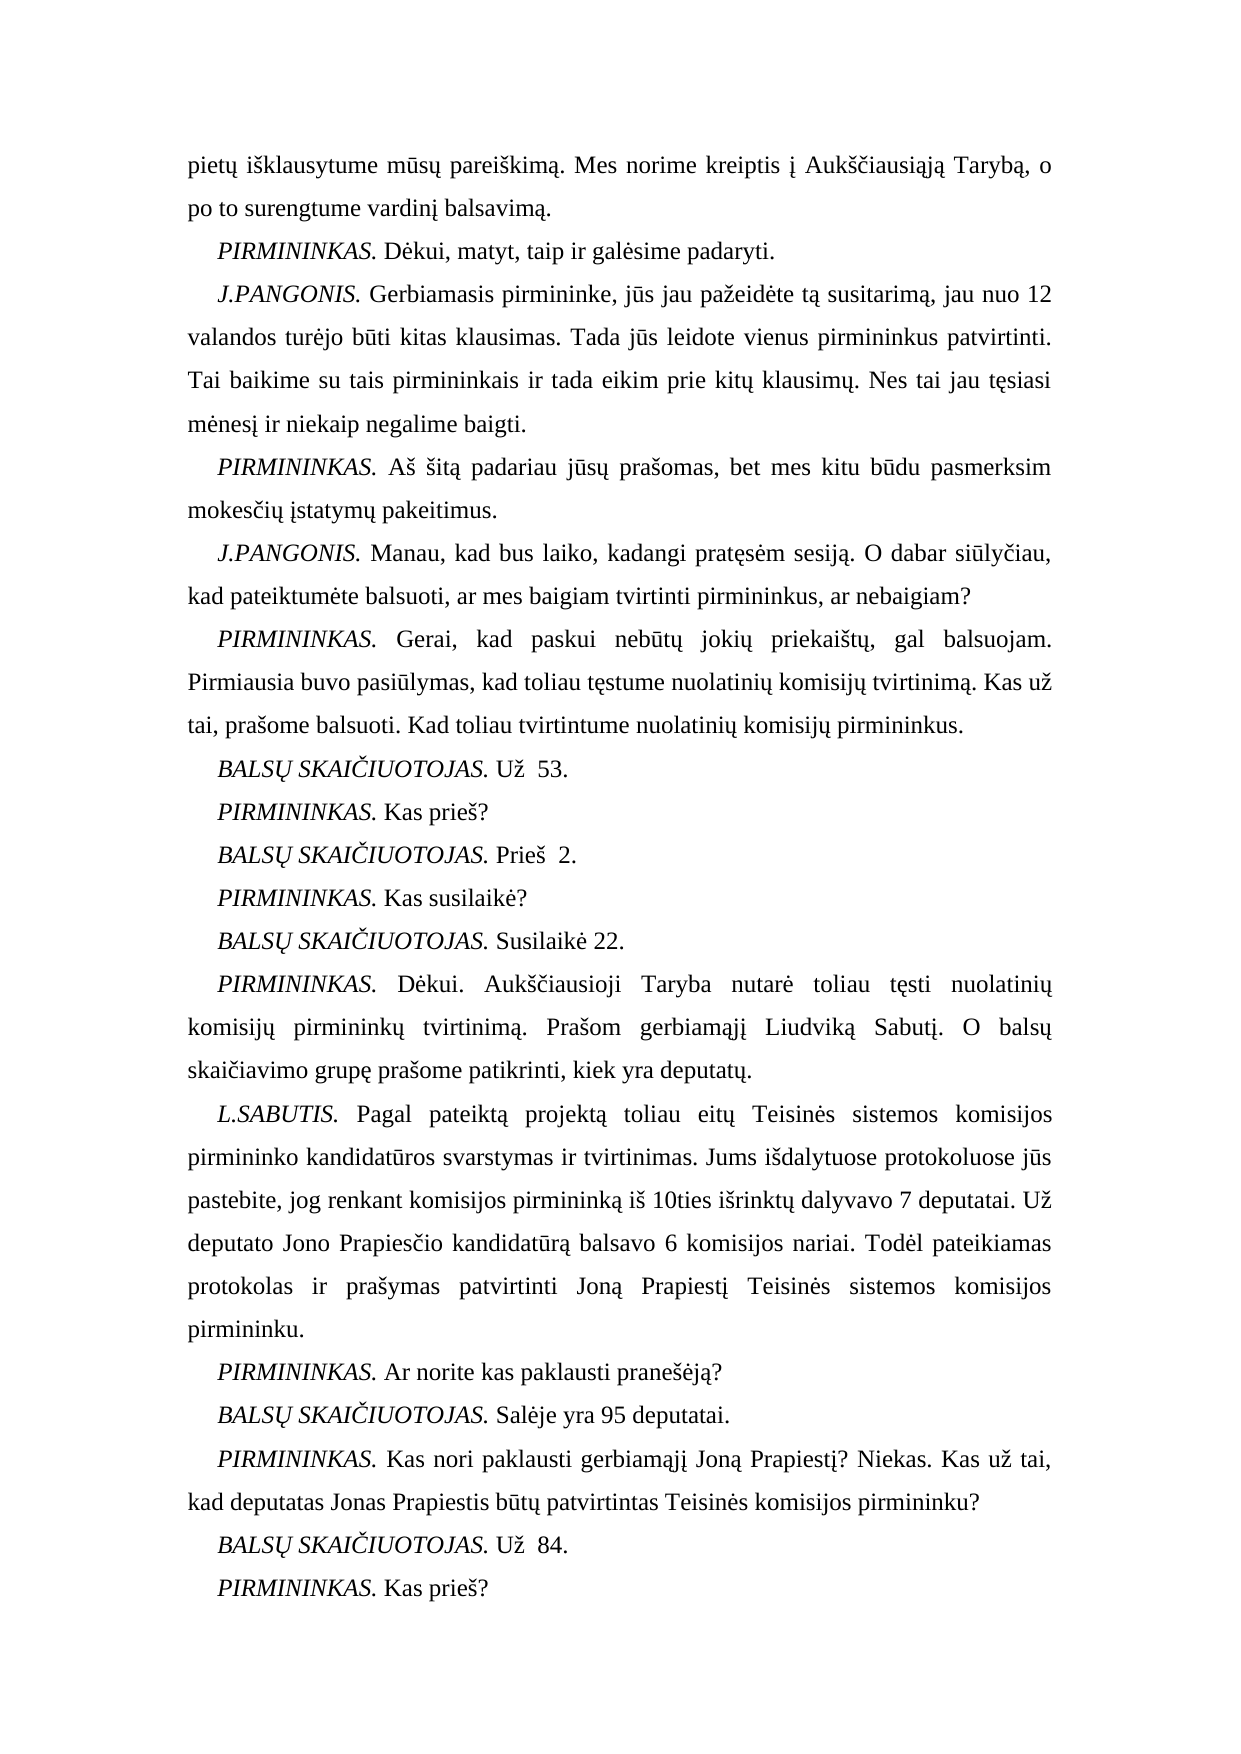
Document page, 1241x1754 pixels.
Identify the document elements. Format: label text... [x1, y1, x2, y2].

text L.SABUTIS. Pagal pateiktą projektą toliau eitų Teisinės sistemos komisijos pirmininko kandidatūros svarstymas ir tvirtinimas. Jums išdalytuose protokoluose jūs pastebite, jog renkant komisijos pirmininką iš 10ties išrinktų dalyvavo 7 deputatai. Už deputato Jono Prapiesčio kandidatūrą balsavo 6 komisijos nariai. Todėl pateikiamas protokolas ir prašymas patvirtinti Joną Prapiestį Teisinės sistemos komisijos pirmininku. [187, 1099, 1053, 1343]
text PIRMININKAS. Kas nori paklausti gerbiamąjį Joną Prapiestį? Niekas. Kas už tai, kad deputatas Jonas Prapiestis būtų patvirtintas Teisinės komisijos pirmininku? [187, 1444, 1053, 1516]
text PIRMININKAS. Ar norite kas paklausti pranešėją? [187, 1357, 1053, 1386]
text PIRMININKAS. Gerai, kad paskui nebūtų jokių priekaištų, gal balsuojam. Pirmiausia buvo pasiūlymas, kad toliau tęstume nuolatinių komisijų tvirtinimą. Kas už tai, prašome balsuoti. Kad toliau tvirtintume nuolatinių komisijų pirmininkus. [187, 624, 1053, 739]
text PIRMININKAS. Aš šitą padariau jūsų prašomas, bet mes kitu būdu pasmerksim mokesčių įstatymų pakeitimus. [187, 452, 1053, 524]
text PIRMININKAS. Kas prieš? [187, 797, 1053, 826]
text PIRMININKAS. Kas susilaikė? [187, 883, 1053, 912]
text PIRMININKAS. Dėkui. Aukščiausioji Taryba nutarė toliau tęsti nuolatinių komisijų pirmininkų tvirtinimą. Prašom gerbiamąjį Liudviką Sabutį. O balsų skaičiavimo grupę prašome patikrinti, kiek yra deputatų. [187, 969, 1053, 1084]
text BALSŲ SKAIČIUOTOJAS. Prieš 2. [187, 840, 1053, 869]
text BALSŲ SKAIČIUOTOJAS. Už 84. [187, 1530, 1053, 1559]
text PIRMININKAS. Kas prieš? [187, 1573, 1053, 1602]
text BALSŲ SKAIČIUOTOJAS. Susilaikė 22. [187, 926, 1053, 955]
text J.PANGONIS. Manau, kad bus laiko, kadangi pratęsėm sesiją. O dabar siūlyčiau, kad pateiktumėte balsuoti, ar mes baigiam tvirtinti pirmininkus, ar nebaigiam? [187, 538, 1053, 610]
text BALSŲ SKAIČIUOTOJAS. Už 53. [187, 754, 1053, 782]
text J.PANGONIS. Gerbiamasis pirmininke, jūs jau pažeidėte tą susitarimą, jau nuo 12 valandos turėjo būti kitas klausimas. Tada jūs leidote vienus pirmininkus patvirtinti. Tai baikime su tais pirmininkais ir tada eikim prie kitų klausimų. Nes tai jau tęsiasi mėnesį ir niekaip negalime baigti. [187, 279, 1053, 437]
text BALSŲ SKAIČIUOTOJAS. Salėje yra 95 deputatai. [187, 1401, 1053, 1429]
text pietų išklausytume mūsų pareiškimą. Mes norime kreiptis į Aukščiausiąją Tarybą, o po to surengtume vardinį balsavimą. [187, 150, 1053, 222]
text PIRMININKAS. Dėkui, matyt, taip ir galėsime padaryti. [187, 236, 1053, 265]
